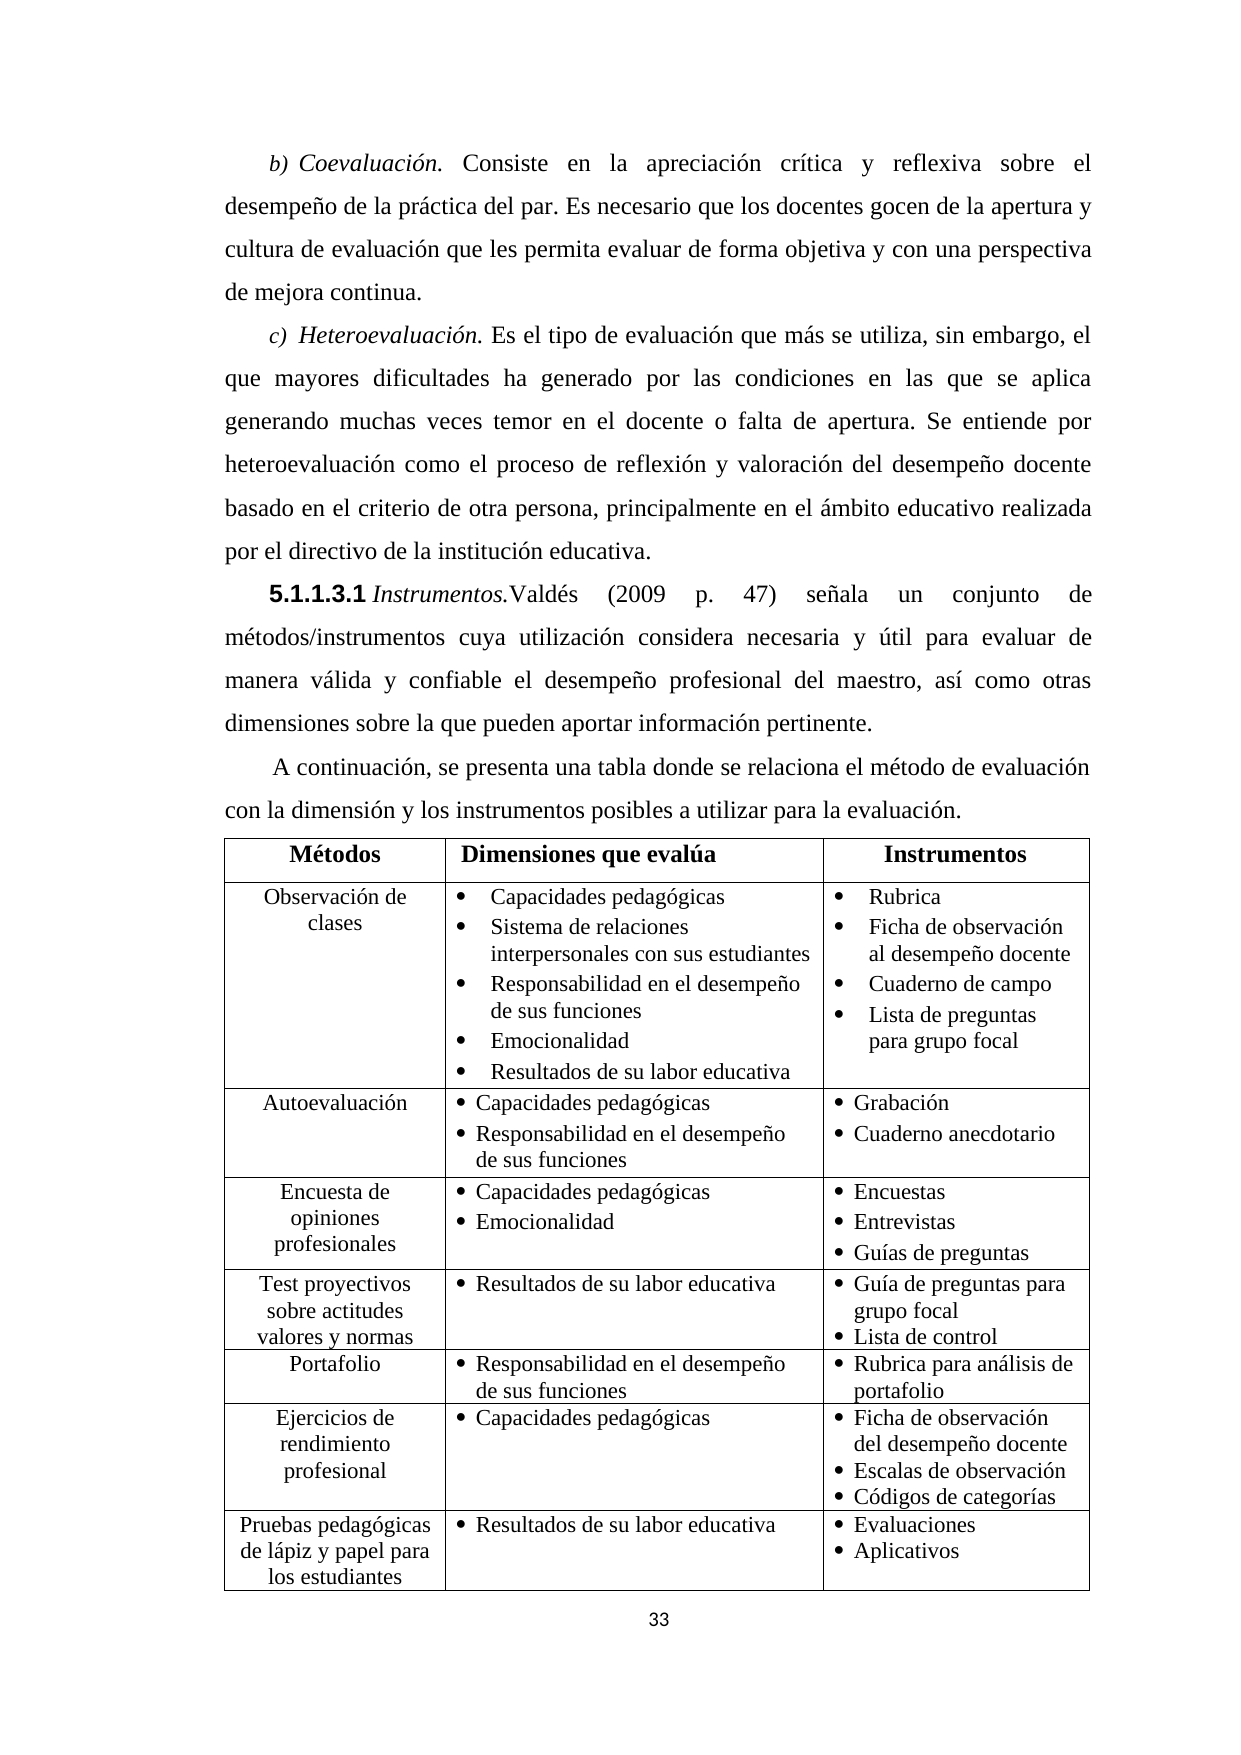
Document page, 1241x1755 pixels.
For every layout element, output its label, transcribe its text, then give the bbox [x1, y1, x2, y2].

table_cell Test proyectivos sobre actitudes valores y normas [225, 1270, 445, 1349]
table_cell Evaluaciones Aplicativos [824, 1511, 1089, 1590]
list Coevaluación. Consiste en la apreciación crítica y reflexiva sobre el desempeño de la práctica del par. Es necesario que los docentes gocen de la apertura y cultura de evaluación que les permita evaluar de forma objetiva y con una perspectiva de mejora continua. [224, 148, 1093, 306]
table_cell Capacidades pedagógicas Responsabilidad en el desempeño de sus funciones [446, 1089, 823, 1177]
table_cell Rubrica Ficha de observación al desempeño docente Cuaderno de campo Lista de preguntas para grupo focal [824, 883, 1089, 1088]
list Instrumentos.Valdés (2009 p. 47) señala un conjunto de métodos/instrumentos cuya utilización considera necesaria y útil para evaluar de manera válida y confiable el desempeño profesional del maestro, así como otras dimensiones sobre la que pueden aportar información pertinente. [224, 579, 1093, 737]
table_cell Responsabilidad en el desempeño de sus funciones [446, 1350, 823, 1403]
table_cell Ficha de observación del desempeño docente Escalas de observación Códigos de categorías [824, 1404, 1089, 1509]
table_cell Grabación Cuaderno anecdotario [824, 1089, 1089, 1177]
table_header Métodos [225, 839, 445, 882]
table_cell Capacidades pedagógicas Emocionalidad [446, 1178, 823, 1269]
table_cell Portafolio [225, 1350, 445, 1403]
table_cell Pruebas pedagógicas de lápiz y papel para los estudiantes [225, 1511, 445, 1590]
table_cell Ejercicios de rendimiento profesional [225, 1404, 445, 1509]
table_cell Autoevaluación [225, 1089, 445, 1177]
table_cell Capacidades pedagógicas Sistema de relaciones interpersonales con sus estudiantes Responsabilidad en el desempeño de sus funciones Emocionalidad Resultados de su labor educativa [446, 883, 823, 1088]
table_cell Resultados de su labor educativa [446, 1270, 823, 1349]
table_cell Rubrica para análisis de portafolio [824, 1350, 1089, 1403]
table_cell Encuestas Entrevistas Guías de preguntas [824, 1178, 1089, 1269]
table_cell Observación de clases [225, 883, 445, 1088]
table_cell Encuesta de opiniones profesionales [225, 1178, 445, 1269]
text A continuación, se presenta una tabla donde se relaciona el método de evaluación con la dimensión y los instrumentos posibles a utilizar para la evaluación. [195, 752, 1093, 823]
table_header Instrumentos [824, 839, 1089, 882]
table_cell Guía de preguntas para grupo focal Lista de control [824, 1270, 1089, 1349]
table_cell Resultados de su labor educativa [446, 1511, 823, 1590]
table_cell Capacidades pedagógicas [446, 1404, 823, 1509]
table_header Dimensiones que evalúa [446, 839, 823, 882]
list Heteroevaluación. Es el tipo de evaluación que más se utiliza, sin embargo, el que mayores dificultades ha generado por las condiciones en las que se aplica generando muchas veces temor en el docente o falta de apertura. Se entiende por heteroevaluación como el proceso de reflexión y valoración del desempeño docente basado en el criterio de otra persona, principalmente en el ámbito educativo realizada por el directivo de la institución educativa. [224, 320, 1093, 564]
